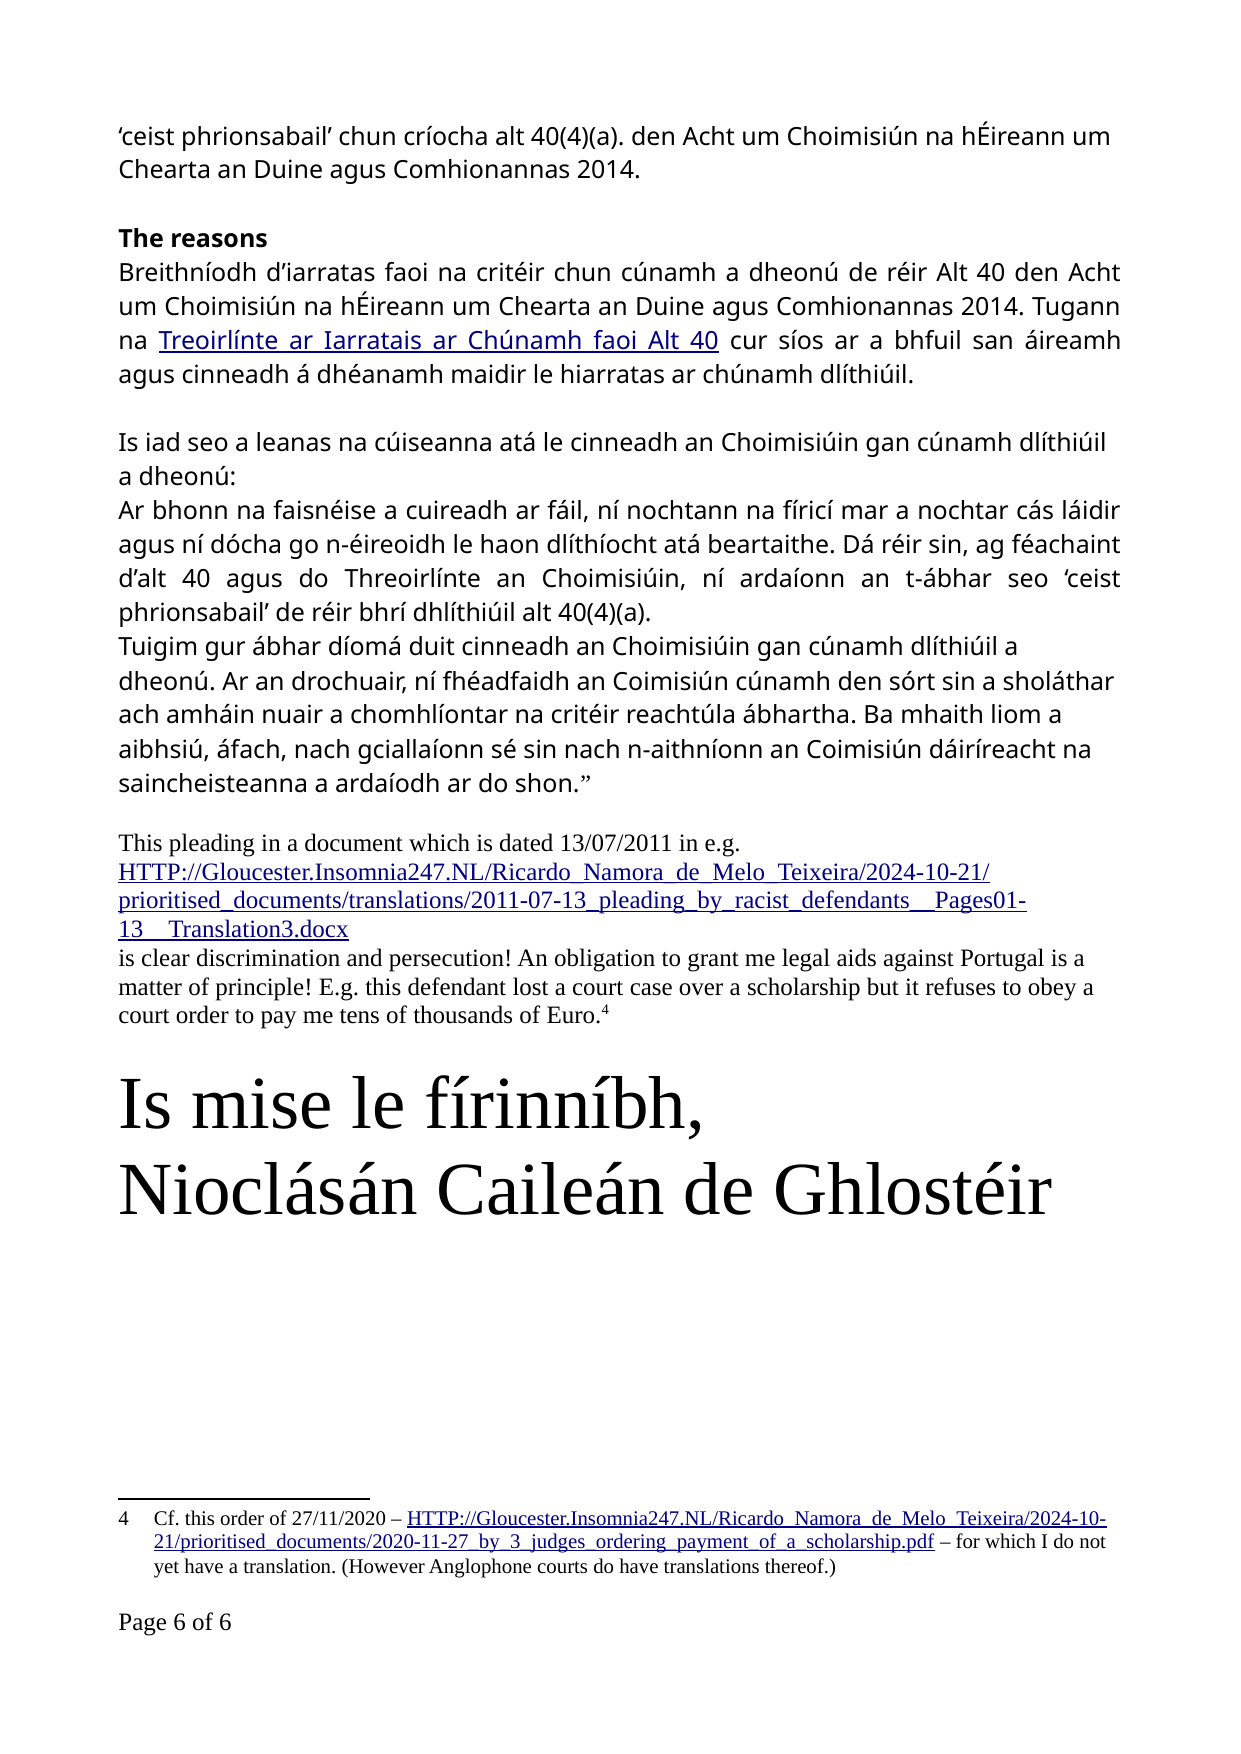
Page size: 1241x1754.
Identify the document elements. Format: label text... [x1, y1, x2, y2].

text is clear discrimination and persecution! An obligation to grant me legal aids against Portugal is a matter of principle! E.g. this defendant lost a court case over a scholarship but it refuses to obey a court order to pay me tens of thousands of Euro. [118, 943, 1122, 1029]
text ‘ceist phrionsabail’ chun críocha alt 40(4)(a). den Acht um Choimisiún na hÉireann um Chearta an Duine agus Comhionannas 2014. [118, 118, 1122, 186]
text HTTP://Gloucester.Insomnia247.NL/Ricardo_Namora_de_Melo_Teixeira/2024-10-21/prioritised_documents/translations/2011-07-13_pleading_by_racist_defendants__Pages01-13__Translation3.docx [118, 857, 1122, 943]
text This pleading in a document which is dated 13/07/2011 in e.g. [118, 828, 1122, 857]
text Breithníodh d’iarratas faoi na critéir chun cúnamh a dheonú de réir Alt 40 den Acht um Choimisiún na hÉireann um Chearta an Duine agus Comhionannas 2014. Tugann na Treoirlínte ar Iarratais ar Chúnamh faoi Alt 40 cur síos ar a bhfuil san áireamh agus cinneadh á dhéanamh maidir le hiarratas ar chúnamh dlíthiúil. [118, 254, 1122, 391]
text The reasons [118, 220, 1122, 254]
text Is mise le fírinníbh, [118, 1058, 1122, 1144]
text Tuigim gur ábhar díomá duit cinneadh an Choimisiúin gan cúnamh dlíthiúil a dheonú. Ar an drochuair, ní fhéadfaidh an Coimisiún cúnamh den sórt sin a sholáthar ach amháin nuair a chomhlíontar na critéir reachtúla ábhartha. Ba mhaith liom a aibhsiú, áfach, nach gciallaíonn sé sin nach n-aithníonn an Coimisiún dáiríreacht na saincheisteanna a ardaíodh ar do shon.” [118, 629, 1122, 799]
text Cf. this order of 27/11/2020 – HTTP://Gloucester.Insomnia247.NL/Ricardo_Namora_de_Melo_Teixeira/2024-10-21/prioritised_documents/2020-11-27_by_3_judges_ordering_payment_of_a_scholarship.pdf – for which I do not yet have a translation. (However Anglophone courts do have translations thereof.) [118, 1505, 1122, 1578]
text Ar bhonn na faisnéise a cuireadh ar fáil, ní nochtann na fíricí mar a nochtar cás láidir agus ní dócha go n-éireoidh le haon dlíthíocht atá beartaithe. Dá réir sin, ag féachaint d’alt 40 agus do Threoirlínte an Choimisiúin, ní ardaíonn an t-ábhar seo ‘ceist phrionsabail’ de réir bhrí dhlíthiúil alt 40(4)(a). [118, 493, 1122, 629]
text Is iad seo a leanas na cúiseanna atá le cinneadh an Choimisiúin gan cúnamh dlíthiúil a dheonú: [118, 425, 1122, 493]
text Nioclásán Caileán de Ghlostéir [118, 1144, 1122, 1231]
